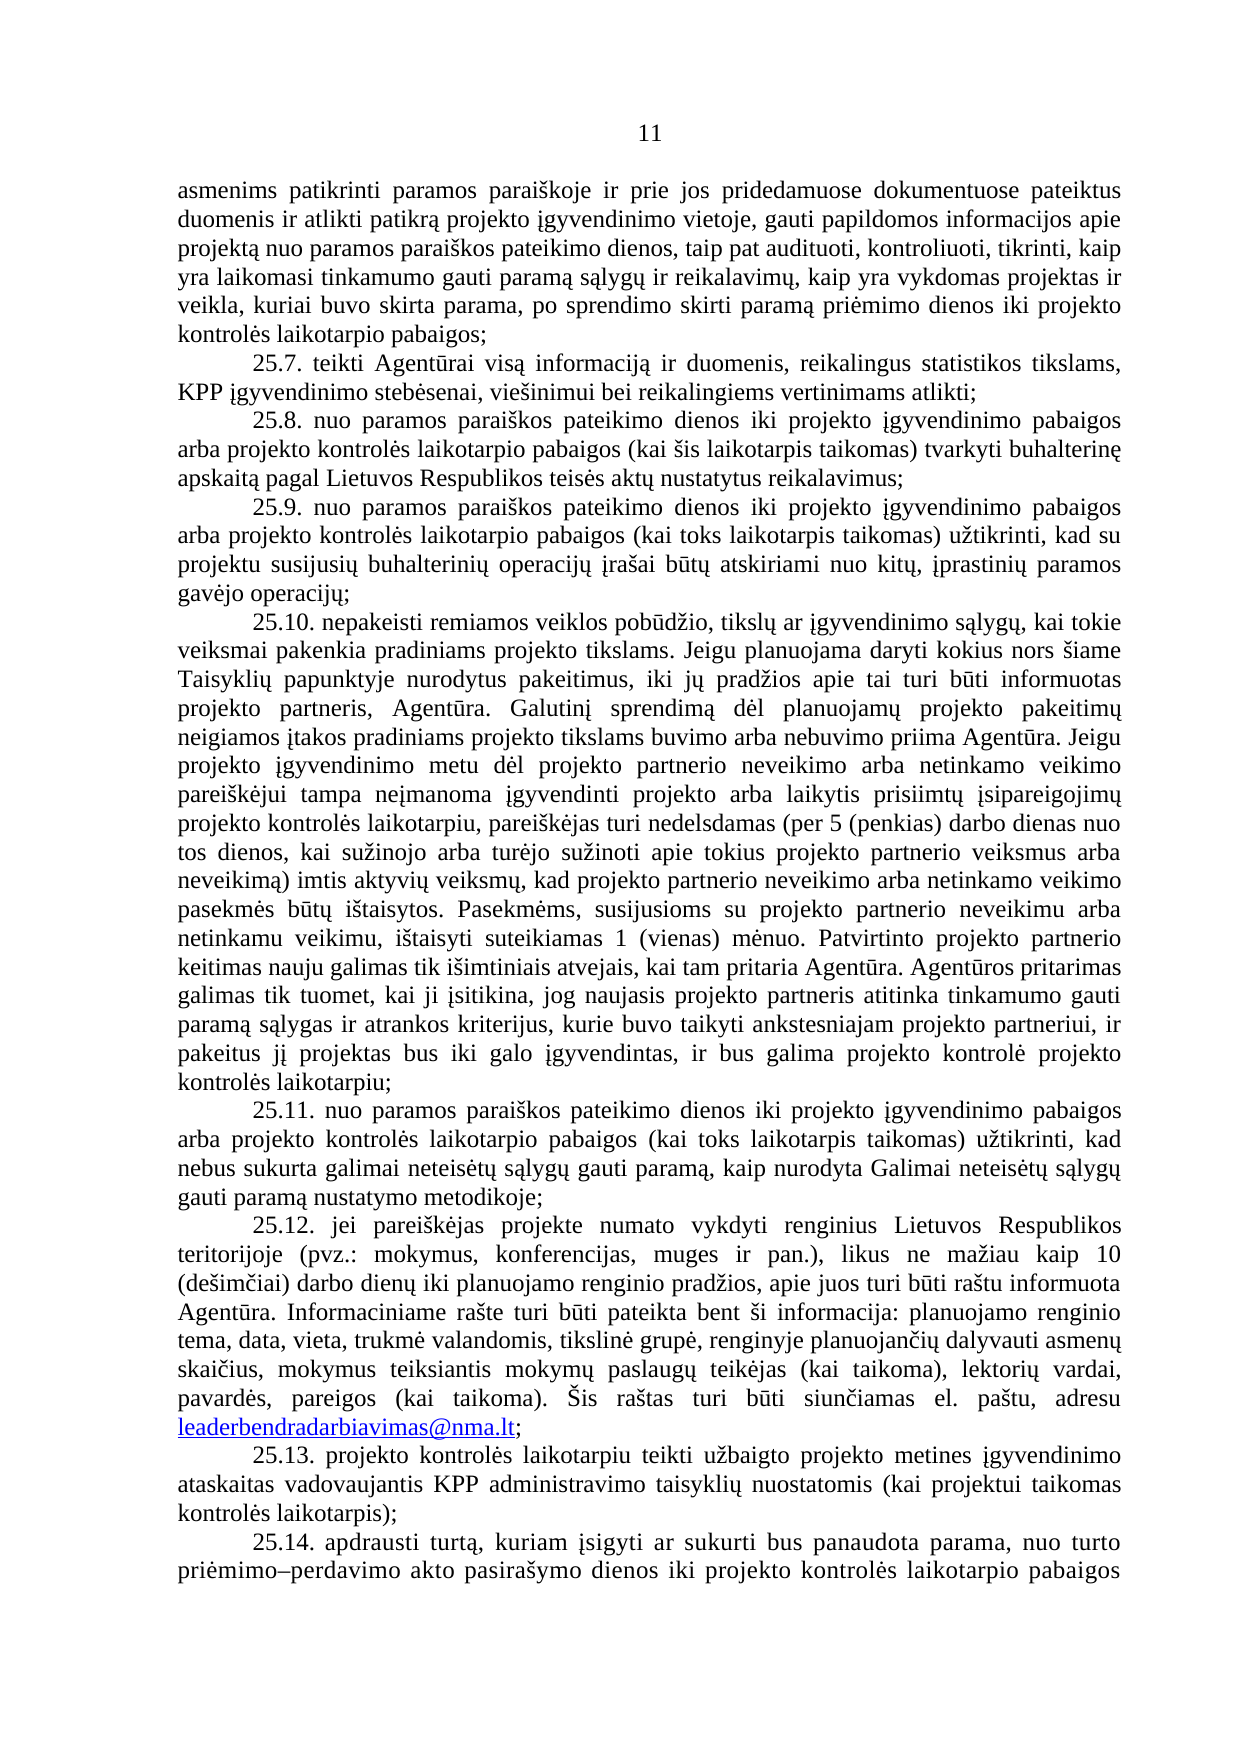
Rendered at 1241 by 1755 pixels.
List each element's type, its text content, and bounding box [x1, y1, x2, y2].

text asmenims patikrinti paramos paraiškoje ir prie jos pridedamuose dokumentuose pateiktus duomenis ir atlikti patikrą projekto įgyvendinimo vietoje, gauti papildomos informacijos apie projektą nuo paramos paraiškos pateikimo dienos, taip pat audituoti, kontroliuoti, tikrinti, kaip yra laikomasi tinkamumo gauti paramą sąlygų ir reikalavimų, kaip yra vykdomas projektas ir veikla, kuriai buvo skirta parama, po sprendimo skirti paramą priėmimo dienos iki projekto kontrolės laikotarpio pabaigos; [177, 176, 1122, 348]
text 25.7. teikti Agentūrai visą informaciją ir duomenis, reikalingus statistikos tikslams, KPP įgyvendinimo stebėsenai, viešinimui bei reikalingiems vertinimams atlikti; [177, 348, 1122, 406]
text 25.10. nepakeisti remiamos veiklos pobūdžio, tikslų ar įgyvendinimo sąlygų, kai tokie veiksmai pakenkia pradiniams projekto tikslams. Jeigu planuojama daryti kokius nors šiame Taisyklių papunktyje nurodytus pakeitimus, iki jų pradžios apie tai turi būti informuotas projekto partneris, Agentūra. Galutinį sprendimą dėl planuojamų projekto pakeitimų neigiamos įtakos pradiniams projekto tikslams buvimo arba nebuvimo priima Agentūra. Jeigu projekto įgyvendinimo metu dėl projekto partnerio neveikimo arba netinkamo veikimo pareiškėjui tampa neįmanoma įgyvendinti projekto arba laikytis prisiimtų įsipareigojimų projekto kontrolės laikotarpiu, pareiškėjas turi nedelsdamas (per 5 (penkias) darbo dienas nuo tos dienos, kai sužinojo arba turėjo sužinoti apie tokius projekto partnerio veiksmus arba neveikimą) imtis aktyvių veiksmų, kad projekto partnerio neveikimo arba netinkamo veikimo pasekmės būtų ištaisytos. Pasekmėms, susijusioms su projekto partnerio neveikimu arba netinkamu veikimu, ištaisyti suteikiamas 1 (vienas) mėnuo. Patvirtinto projekto partnerio keitimas nauju galimas tik išimtiniais atvejais, kai tam pritaria Agentūra. Agentūros pritarimas galimas tik tuomet, kai ji įsitikina, jog naujasis projekto partneris atitinka tinkamumo gauti paramą sąlygas ir atrankos kriterijus, kurie buvo taikyti ankstesniajam projekto partneriui, ir pakeitus jį projektas bus iki galo įgyvendintas, ir bus galima projekto kontrolė projekto kontrolės laikotarpiu; [177, 607, 1122, 1096]
text 25.13. projekto kontrolės laikotarpiu teikti užbaigto projekto metines įgyvendinimo ataskaitas vadovaujantis KPP administravimo taisyklių nuostatomis (kai projektui taikomas kontrolės laikotarpis); [177, 1441, 1122, 1527]
text 25.12. jei pareiškėjas projekte numato vykdyti renginius Lietuvos Respublikos teritorijoje (pvz.: mokymus, konferencijas, muges ir pan.), likus ne mažiau kaip 10 (dešimčiai) darbo dienų iki planuojamo renginio pradžios, apie juos turi būti raštu informuota Agentūra. Informaciniame rašte turi būti pateikta bent ši informacija: planuojamo renginio tema, data, vieta, trukmė valandomis, tikslinė grupė, renginyje planuojančių dalyvauti asmenų skaičius, mokymus teiksiantis mokymų paslaugų teikėjas (kai taikoma), lektorių vardai, pavardės, pareigos (kai taikoma). Šis raštas turi būti siunčiamas el. paštu, adresu leaderbendradarbiavimas@nma.lt; [177, 1211, 1122, 1441]
text 25.11. nuo paramos paraiškos pateikimo dienos iki projekto įgyvendinimo pabaigos arba projekto kontrolės laikotarpio pabaigos (kai toks laikotarpis taikomas) užtikrinti, kad nebus sukurta galimai neteisėtų sąlygų gauti paramą, kaip nurodyta Galimai neteisėtų sąlygų gauti paramą nustatymo metodikoje; [177, 1096, 1122, 1211]
text 25.14. apdrausti turtą, kuriam įsigyti ar sukurti bus panaudota parama, nuo turto priėmimo–perdavimo akto pasirašymo dienos iki projekto kontrolės laikotarpio pabaigos [177, 1527, 1122, 1584]
text 25.9. nuo paramos paraiškos pateikimo dienos iki projekto įgyvendinimo pabaigos arba projekto kontrolės laikotarpio pabaigos (kai toks laikotarpis taikomas) užtikrinti, kad su projektu susijusių buhalterinių operacijų įrašai būtų atskiriami nuo kitų, įprastinių paramos gavėjo operacijų; [177, 492, 1122, 607]
text 25.8. nuo paramos paraiškos pateikimo dienos iki projekto įgyvendinimo pabaigos arba projekto kontrolės laikotarpio pabaigos (kai šis laikotarpis taikomas) tvarkyti buhalterinę apskaitą pagal Lietuvos Respublikos teisės aktų nustatytus reikalavimus; [177, 406, 1122, 492]
